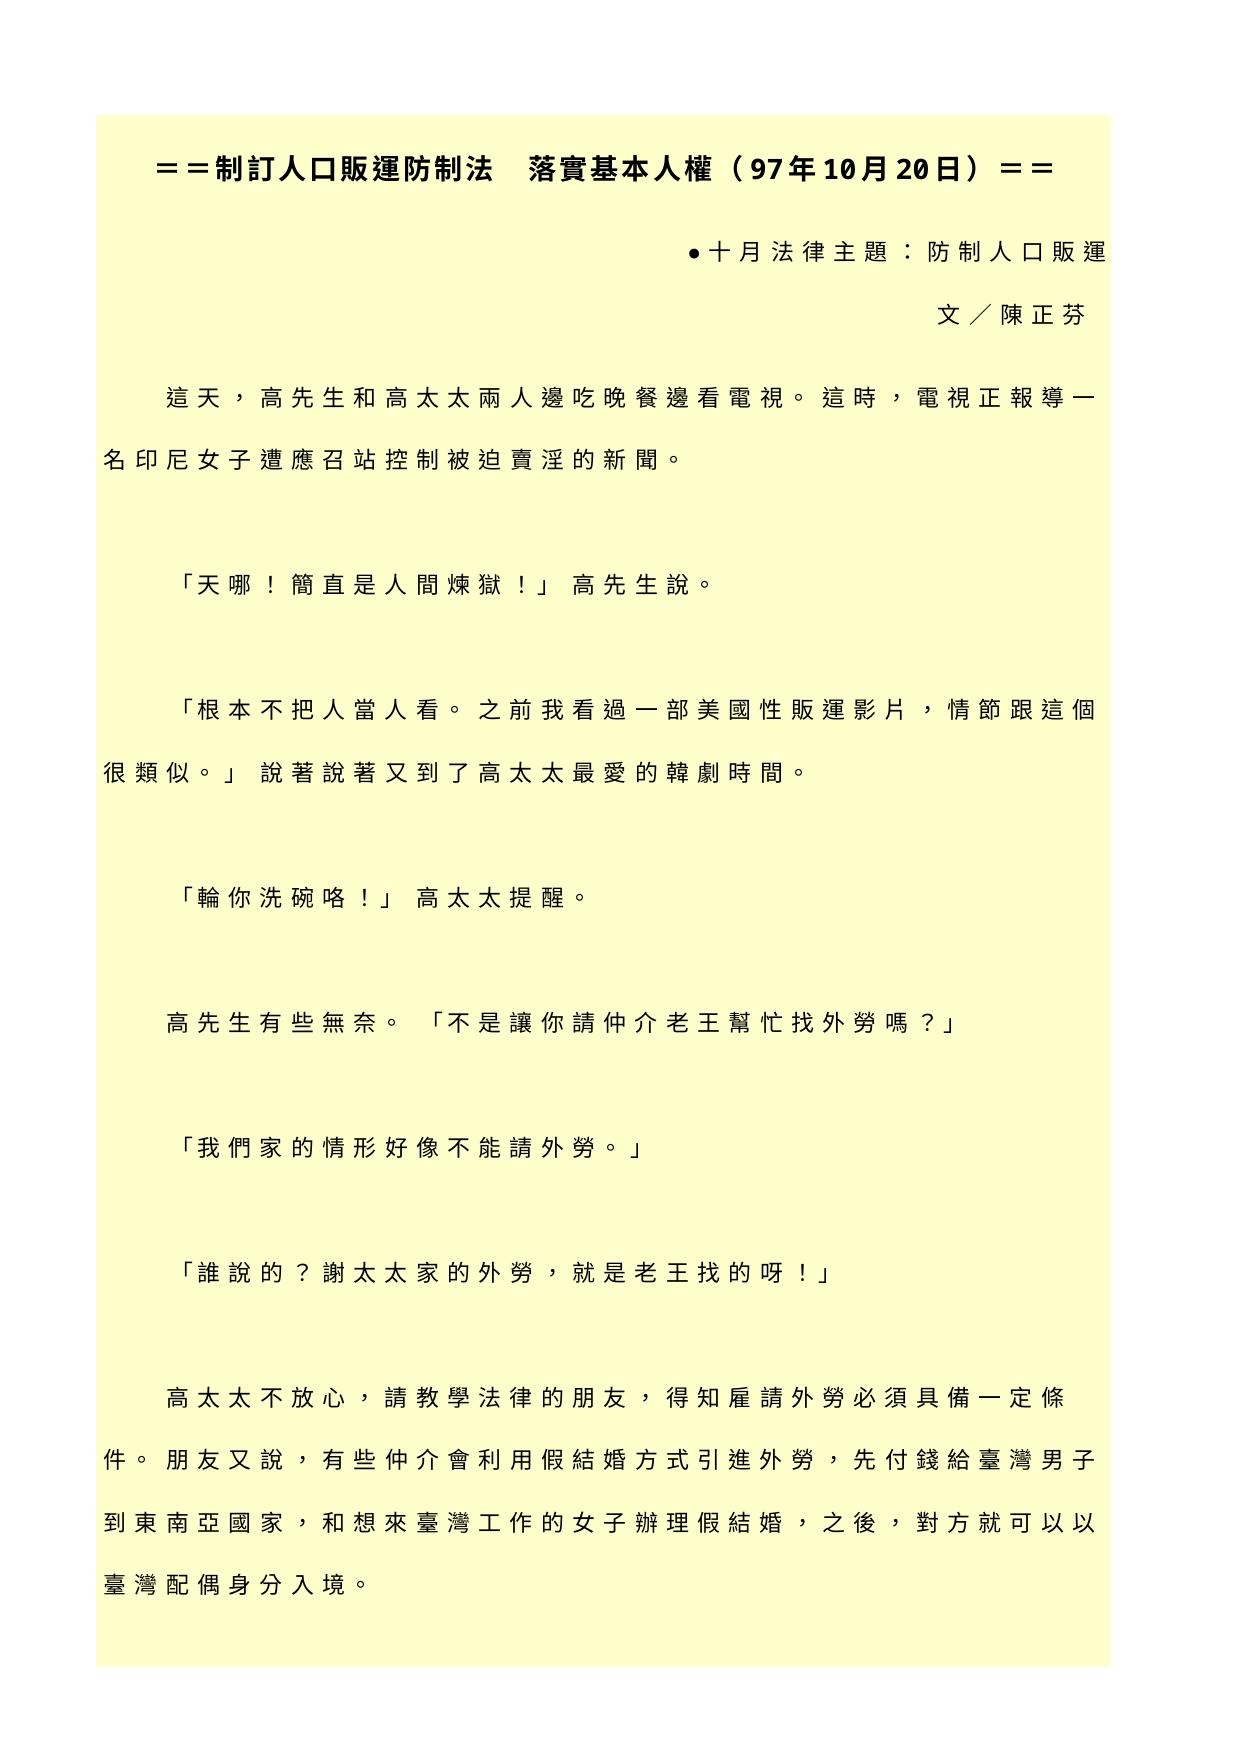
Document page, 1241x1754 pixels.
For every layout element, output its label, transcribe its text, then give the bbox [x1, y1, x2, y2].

table_header [1111, 115, 1123, 1667]
table_header ＝＝制訂人口販運防制法 落實基本人權（97年10月20日）＝＝ ●十月法律主題：防制人口販運 文／陳正芬 這天，高先生和高太太兩人邊吃晚餐邊看電視。這時，電視正報導一名印尼女子遭應召站控制被迫賣淫的新聞。 「天哪！簡直是人間煉獄！」高先生說。 「根本不把人當人看。之前我看過一部美國性販運影片，情節跟這個很類似。」說著說著又到了高太太最愛的韓劇時間。 「輪你洗碗咯！」高太太提醒。 高先生有些無奈。「不是讓你請仲介老王幫忙找外勞嗎？」 「我們家的情形好像不能請外勞。」 「誰說的？謝太太家的外勞，就是老王找的呀！」 高太太不放心，請教學法律的朋友，得知雇請外勞必須具備一定條件。朋友又說，有些仲介會利用假結婚方式引進外勞，先付錢給臺灣男子到東南亞國家，和想來臺灣工作的女子辦理假結婚，之後，對方就可以以臺灣配偶身分入境。 [96, 115, 1111, 1667]
